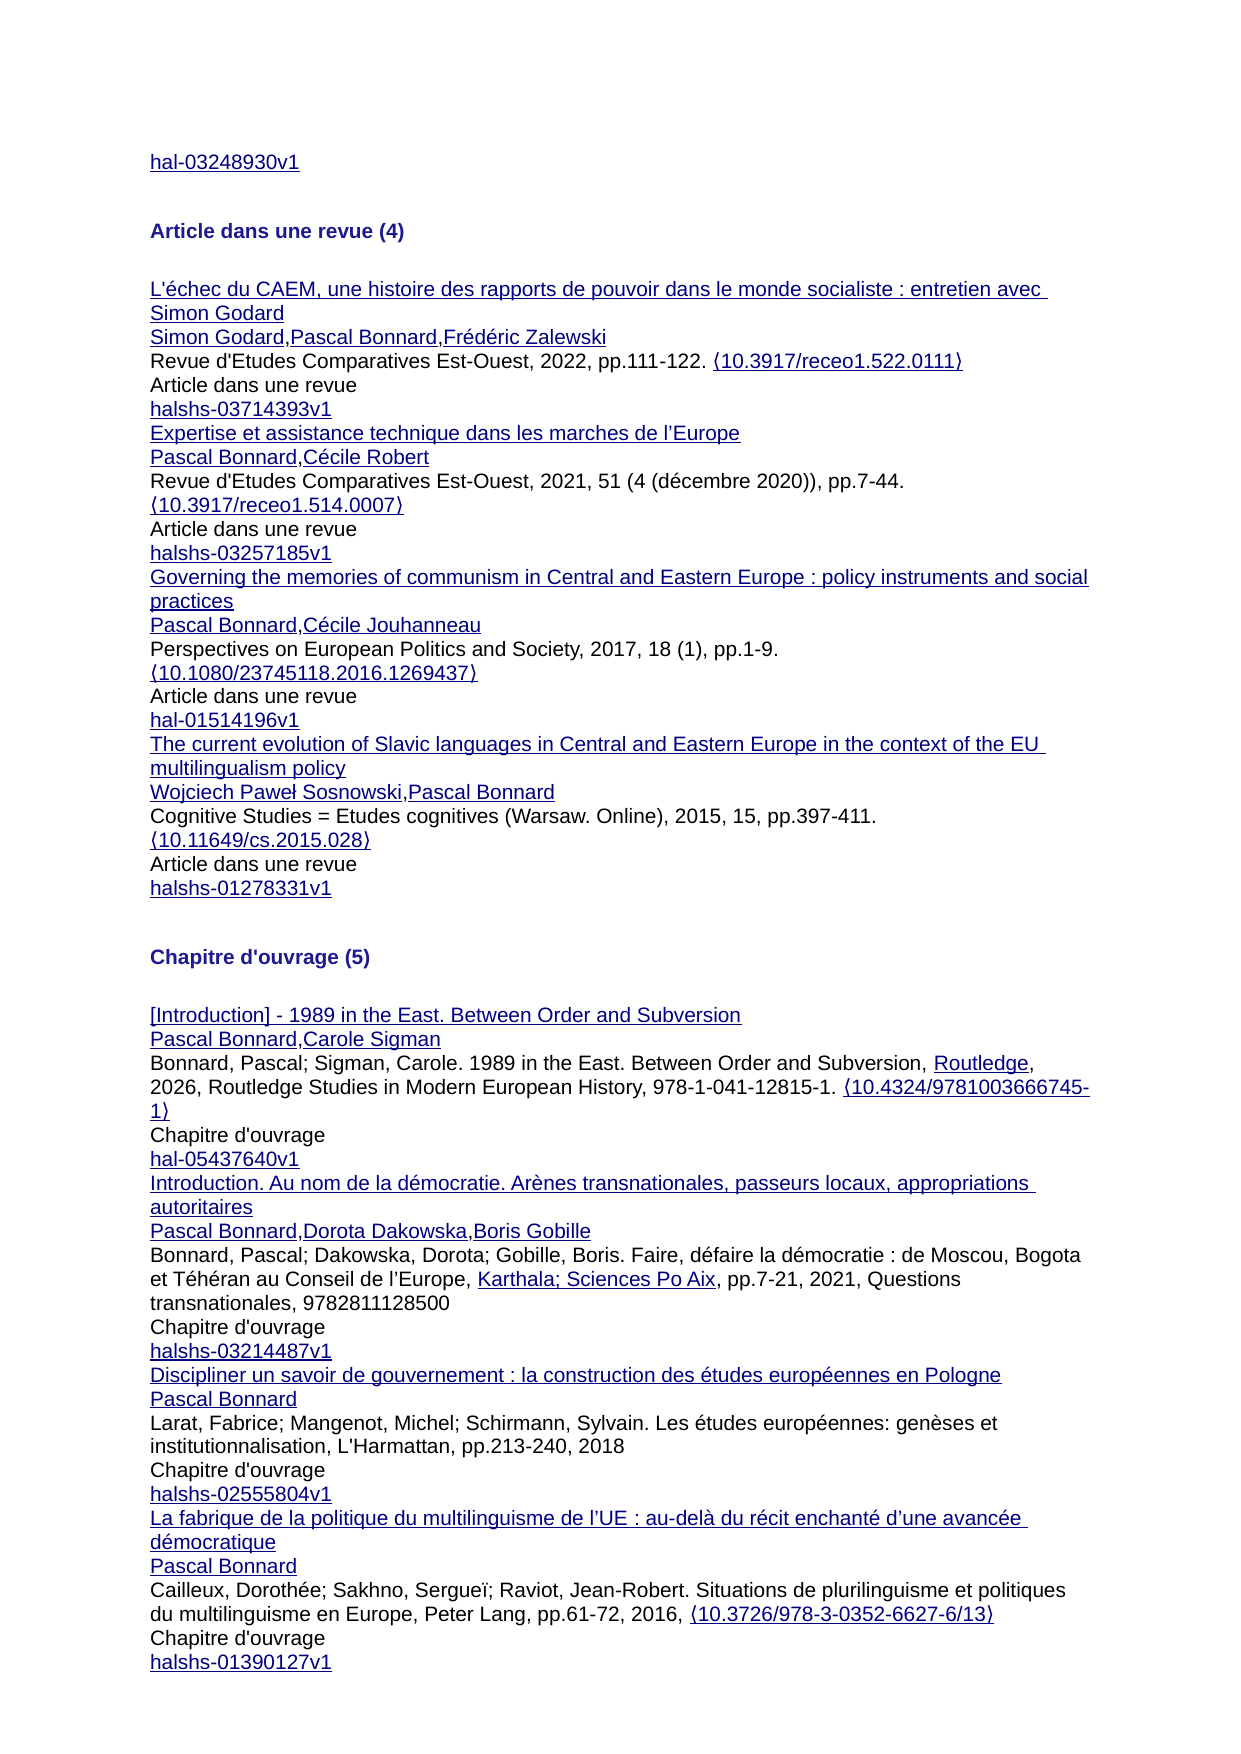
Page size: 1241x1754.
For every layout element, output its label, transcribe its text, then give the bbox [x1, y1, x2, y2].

table_cell Governing the memories of communism in Central and Eastern Europe : policy instruments and social practices Pascal Bonnard,Cécile Jouhanneau Perspectives on European Politics and Society, 2017, 18 (1), pp.1-9. ⟨10.1080/23745118.2016.1269437⟩ Article dans une revue hal-01514196v1 [150, 565, 1090, 732]
table_cell La fabrique de la politique du multilinguisme de l’UE : au-delà du récit enchanté d’une avancée démocratique Pascal Bonnard Cailleux, Dorothée; Sakhno, Sergueï; Raviot, Jean-Robert. Situations de plurilinguisme et politiques du multilinguisme en Europe, Peter Lang, pp.61-72, 2016, ⟨10.3726/978-3-0352-6627-6/13⟩ Chapitre d'ouvrage halshs-01390127v1 [150, 1506, 1090, 1674]
table_cell Discipliner un savoir de gouvernement : la construction des études européennes en Pologne Pascal Bonnard Larat, Fabrice; Mangenot, Michel; Schirmann, Sylvain. Les études européennes: genèses et institutionnalisation, L'Harmattan, pp.213-240, 2018 Chapitre d'ouvrage halshs-02555804v1 [150, 1363, 1090, 1506]
table_cell The current evolution of Slavic languages in Central and Eastern Europe in the context of the EU multilingualism policy Wojciech Paweł Sosnowski,Pascal Bonnard Cognitive Studies = Etudes cognitives (Warsaw. Online), 2015, 15, pp.397-411. ⟨10.11649/cs.2015.028⟩ Article dans une revue halshs-01278331v1 [150, 732, 1090, 900]
subtitle Article dans une revue (4) [150, 219, 1090, 243]
table_cell Introduction. Au nom de la démocratie. Arènes transnationales, passeurs locaux, appropriations autoritaires Pascal Bonnard,Dorota Dakowska,Boris Gobille Bonnard, Pascal; Dakowska, Dorota; Gobille, Boris. Faire, défaire la démocratie : de Moscou, Bogota et Téhéran au Conseil de l’Europe, Karthala; Sciences Po Aix, pp.7-21, 2021, Questions transnationales, 9782811128500 Chapitre d'ouvrage halshs-03214487v1 [150, 1171, 1090, 1362]
table_cell Expertise et assistance technique dans les marches de l’Europe Pascal Bonnard,Cécile Robert Revue d'Etudes Comparatives Est-Ouest, 2021, 51 (4 (décembre 2020)), pp.7-44. ⟨10.3917/receo1.514.0007⟩ Article dans une revue halshs-03257185v1 [150, 421, 1090, 564]
subtitle Chapitre d'ouvrage (5) [150, 945, 1090, 969]
table_header [Introduction] - 1989 in the East. Between Order and Subversion Pascal Bonnard,Carole Sigman Bonnard, Pascal; Sigman, Carole. 1989 in the East. Between Order and Subversion, Routledge, 2026, Routledge Studies in Modern European History, 978-1-041-12815-1. ⟨10.4324/9781003666745-1⟩ Chapitre d'ouvrage hal-05437640v1 [150, 1003, 1090, 1171]
table_cell hal-03248930v1 [150, 150, 1090, 174]
table_header L'échec du CAEM, une histoire des rapports de pouvoir dans le monde socialiste : entretien avec Simon Godard Simon Godard,Pascal Bonnard,Frédéric Zalewski Revue d'Etudes Comparatives Est-Ouest, 2022, pp.111‑122. ⟨10.3917/receo1.522.0111⟩ Article dans une revue halshs-03714393v1 [150, 277, 1090, 421]
